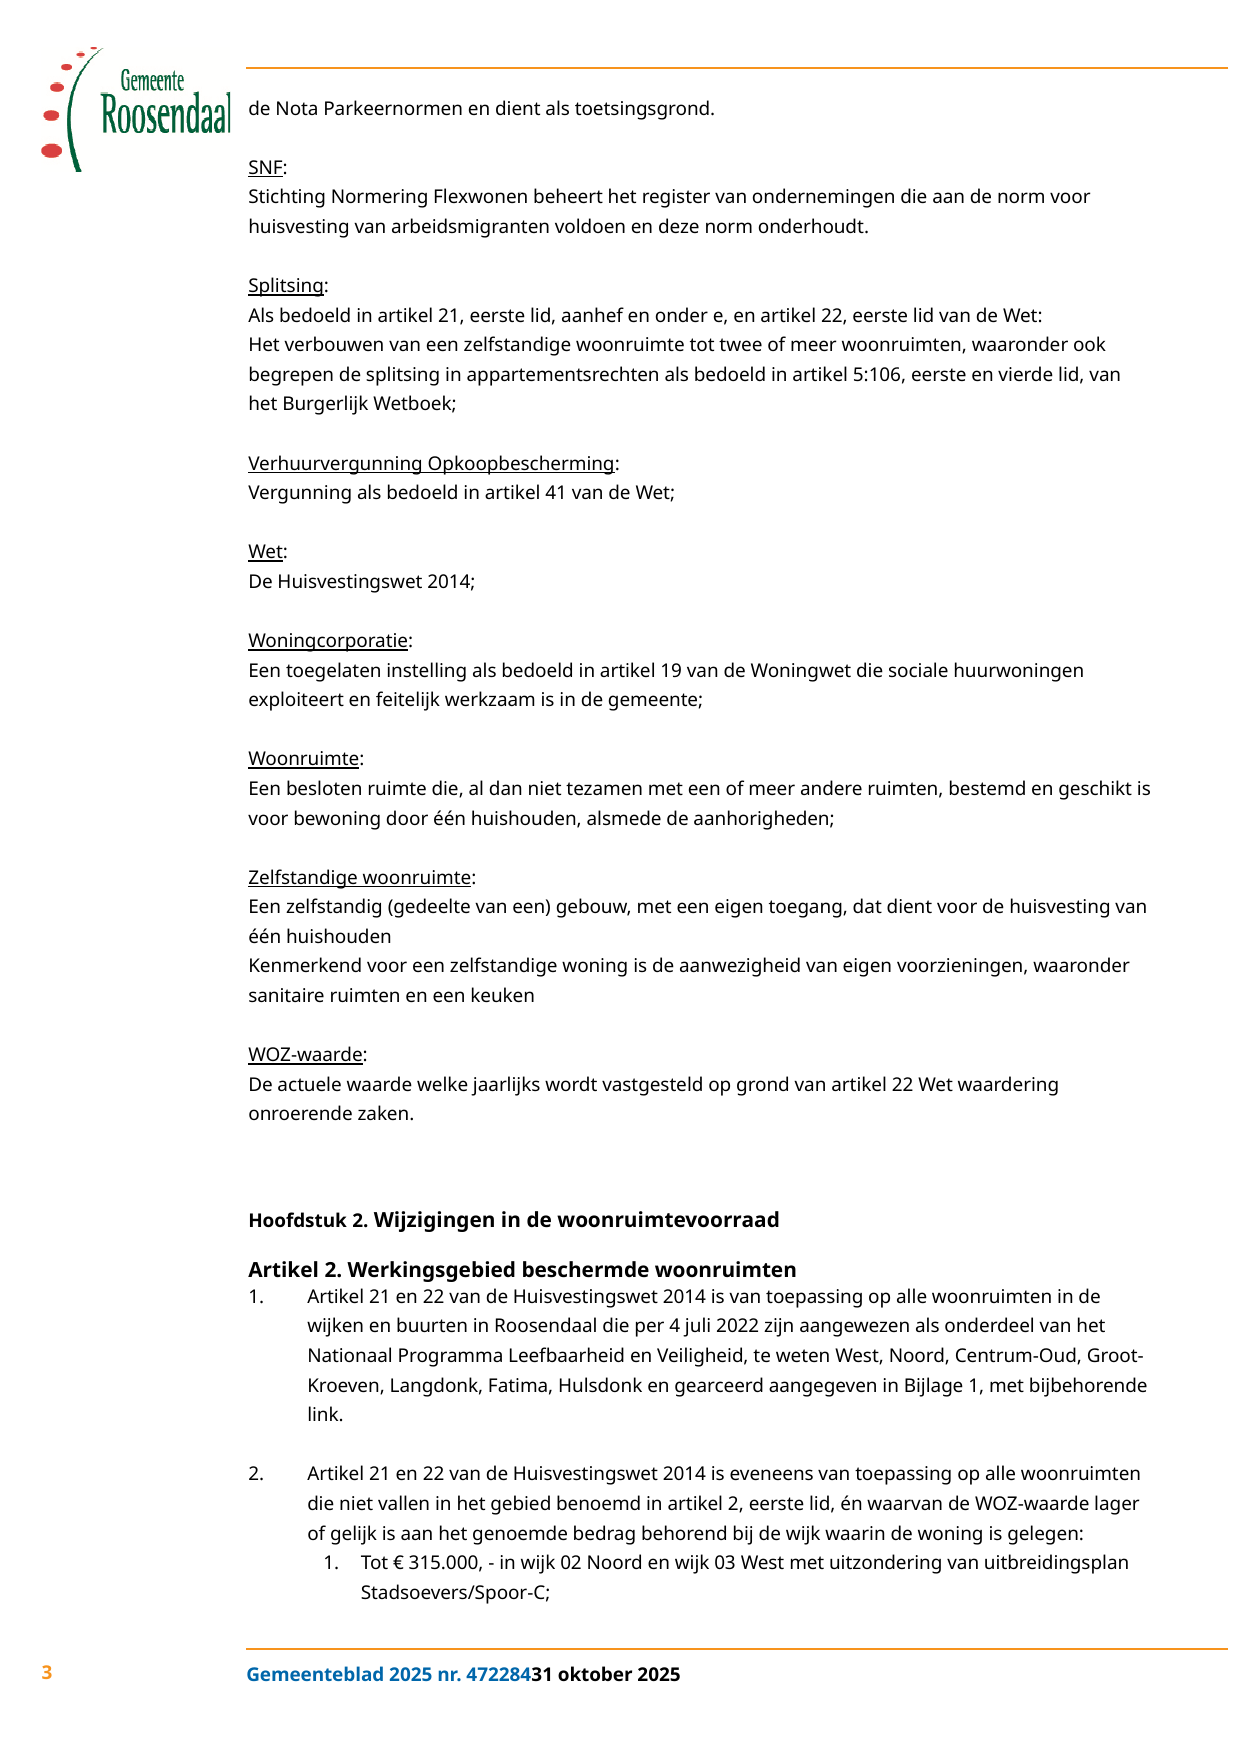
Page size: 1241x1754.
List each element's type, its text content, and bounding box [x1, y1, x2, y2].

text Vergunning als bedoeld in artikel 41 van de Wet; [248, 479, 1152, 505]
text Het verbouwen van een zelfstandige woonruimte tot twee of meer woonruimten, waaronder ook begrepen de splitsing in appartementsrechten als bedoeld in artikel 5:106, eerste en vierde lid, van het Burgerlijk Wetboek; [248, 331, 1152, 416]
text Hoofdstuk 2. Wijzigingen in de woonruimtevoorraad [248, 1205, 1152, 1234]
text Verhuurvergunning Opkoopbescherming: [248, 450, 1152, 476]
text Als bedoeld in artikel 21, eerste lid, aanhef en onder e, en artikel 22, eerste lid van de Wet: [248, 302, 1152, 328]
text SNF: [248, 154, 1152, 180]
text WOZ-waarde: [248, 1041, 1152, 1067]
text De actuele waarde welke jaarlijks wordt vastgesteld op grond van artikel 22 Wet waardering onroerende zaken. [248, 1071, 1152, 1126]
text Artikel 2. Werkingsgebied beschermde woonruimten [248, 1255, 1152, 1283]
text Wet: [248, 538, 1152, 564]
text Een toegelaten instelling als bedoeld in artikel 19 van de Woningwet die sociale huurwoningen exploiteert en feitelijk werkzaam is in de gemeente; [248, 657, 1152, 712]
text De Huisvestingswet 2014; [248, 568, 1152, 594]
text Een zelfstandig (gedeelte van een) gebouw, met een eigen toegang, dat dient voor de huisvesting van één huishouden [248, 893, 1152, 949]
picture [41, 47, 231, 172]
text de Nota Parkeernormen en dient als toetsingsgrond. [248, 95, 1152, 121]
text Stichting Normering Flexwonen beheert het register van ondernemingen die aan de norm voor huisvesting van arbeidsmigranten voldoen en deze norm onderhoudt. [248, 183, 1152, 239]
text Splitsing: [248, 272, 1152, 298]
list Artikel 21 en 22 van de Huisvestingswet 2014 is van toepassing op alle woonruimten in de wijken en buurten in Roosendaal die per 4 juli 2022 zijn aangewezen als onderdeel van het Nationaal Programma Leefbaarheid en Veiligheid, te weten West, Noord, Centrum-Oud, Groot-Kroeven, Langdonk, Fatima, Hulsdonk en gearceerd aangegeven in Bijlage 1, met bijbehorende link. [248, 1283, 1152, 1427]
text Een besloten ruimte die, al dan niet tezamen met een of meer andere ruimten, bestemd en geschikt is voor bewoning door één huishouden, alsmede de aanhorigheden; [248, 775, 1152, 831]
text Woonruimte: [248, 746, 1152, 771]
text Kenmerkend voor een zelfstandige woning is de aanwezigheid van eigen voorzieningen, waaronder sanitaire ruimten en een keuken [248, 953, 1152, 1008]
list Tot € 315.000, - in wijk 02 Noord en wijk 03 West met uitzondering van uitbreidingsplan Stadsoevers/Spoor-C; [323, 1549, 1152, 1605]
list Artikel 21 en 22 van de Huisvestingswet 2014 is eveneens van toepassing op alle woonruimten die niet vallen in het gebied benoemd in artikel 2, eerste lid, én waarvan de WOZ-waarde lager of gelijk is aan het genoemde bedrag behorend bij de wijk waarin de woning is gelegen: [248, 1461, 1152, 1546]
text Woningcorporatie: [248, 627, 1152, 653]
text Zelfstandige woonruimte: [248, 864, 1152, 890]
